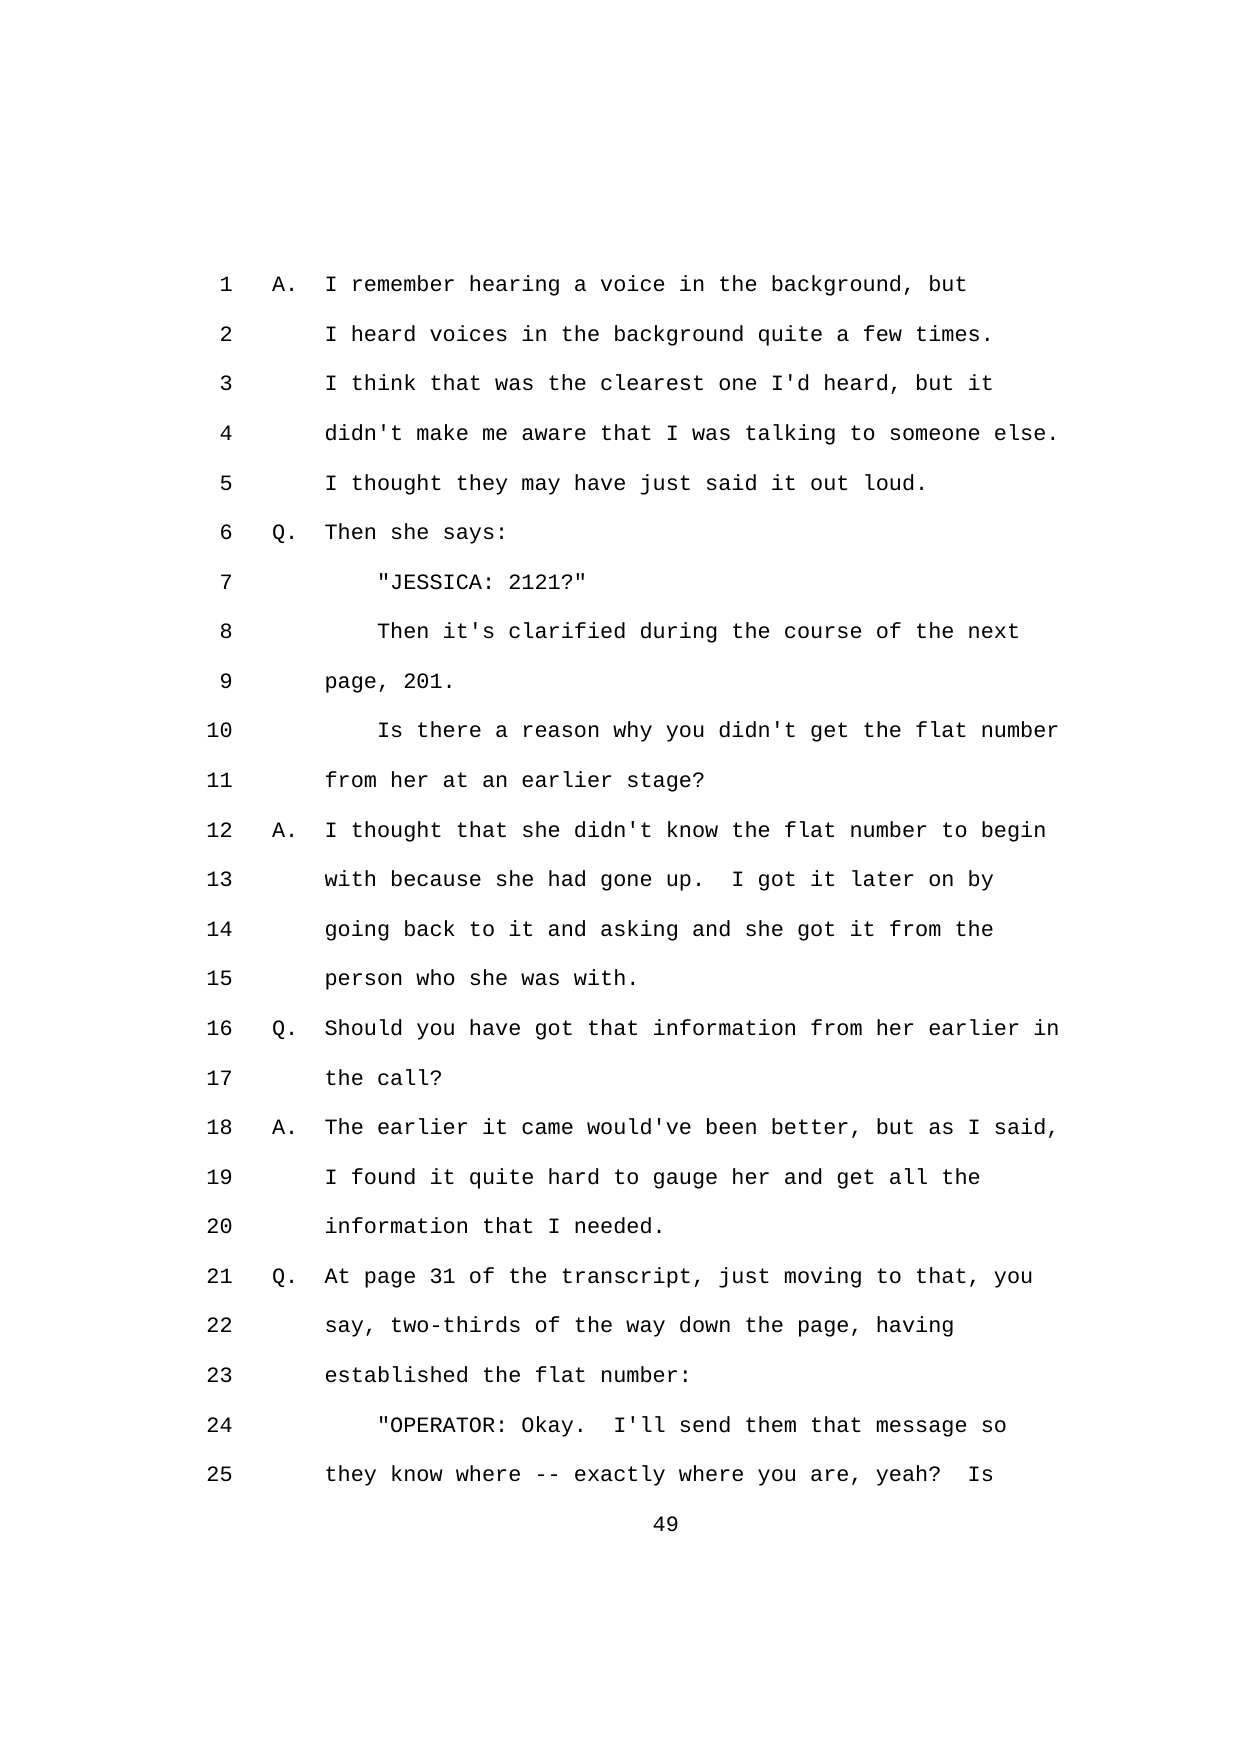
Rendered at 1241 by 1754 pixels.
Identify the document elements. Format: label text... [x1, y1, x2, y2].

text 6 Q. Then she says: [75, 521, 1165, 546]
text 11 from her at an earlier stage? [75, 769, 1165, 794]
text 19 I found it quite hard to gauge her and get all the [75, 1166, 1165, 1191]
text 14 going back to it and asking and she got it from the [75, 918, 1165, 943]
text 24 "OPERATOR: Okay. I'll send them that message so [75, 1414, 1165, 1438]
text 8 Then it's clarified during the course of the next [75, 620, 1165, 645]
text 1 A. I remember hearing a voice in the background, but [75, 273, 1165, 298]
text 21 Q. At page 31 of the transcript, just moving to that, you [75, 1265, 1165, 1290]
text 10 Is there a reason why you didn't get the flat number [75, 719, 1165, 744]
text 22 say, two-thirds of the way down the page, having [75, 1314, 1165, 1339]
text 20 information that I needed. [75, 1215, 1165, 1240]
text 23 established the flat number: [75, 1364, 1165, 1389]
text 12 A. I thought that she didn't know the flat number to begin [75, 819, 1165, 843]
text 49 [75, 1513, 1165, 1538]
text 25 they know where -- exactly where you are, yeah? Is [75, 1463, 1165, 1488]
text 2 I heard voices in the background quite a few times. [75, 323, 1165, 348]
text 16 Q. Should you have got that information from her earlier in [75, 1017, 1165, 1042]
text 17 the call? [75, 1067, 1165, 1091]
text 7 "JESSICA: 2121?" [75, 571, 1165, 596]
text 13 with because she had gone up. I got it later on by [75, 868, 1165, 893]
text 9 page, 201. [75, 670, 1165, 695]
text 15 person who she was with. [75, 967, 1165, 992]
text 3 I think that was the clearest one I'd heard, but it [75, 372, 1165, 397]
text 5 I thought they may have just said it out loud. [75, 472, 1165, 496]
text 18 A. The earlier it came would've been better, but as I said, [75, 1116, 1165, 1141]
text 4 didn't make me aware that I was talking to someone else. [75, 422, 1165, 447]
